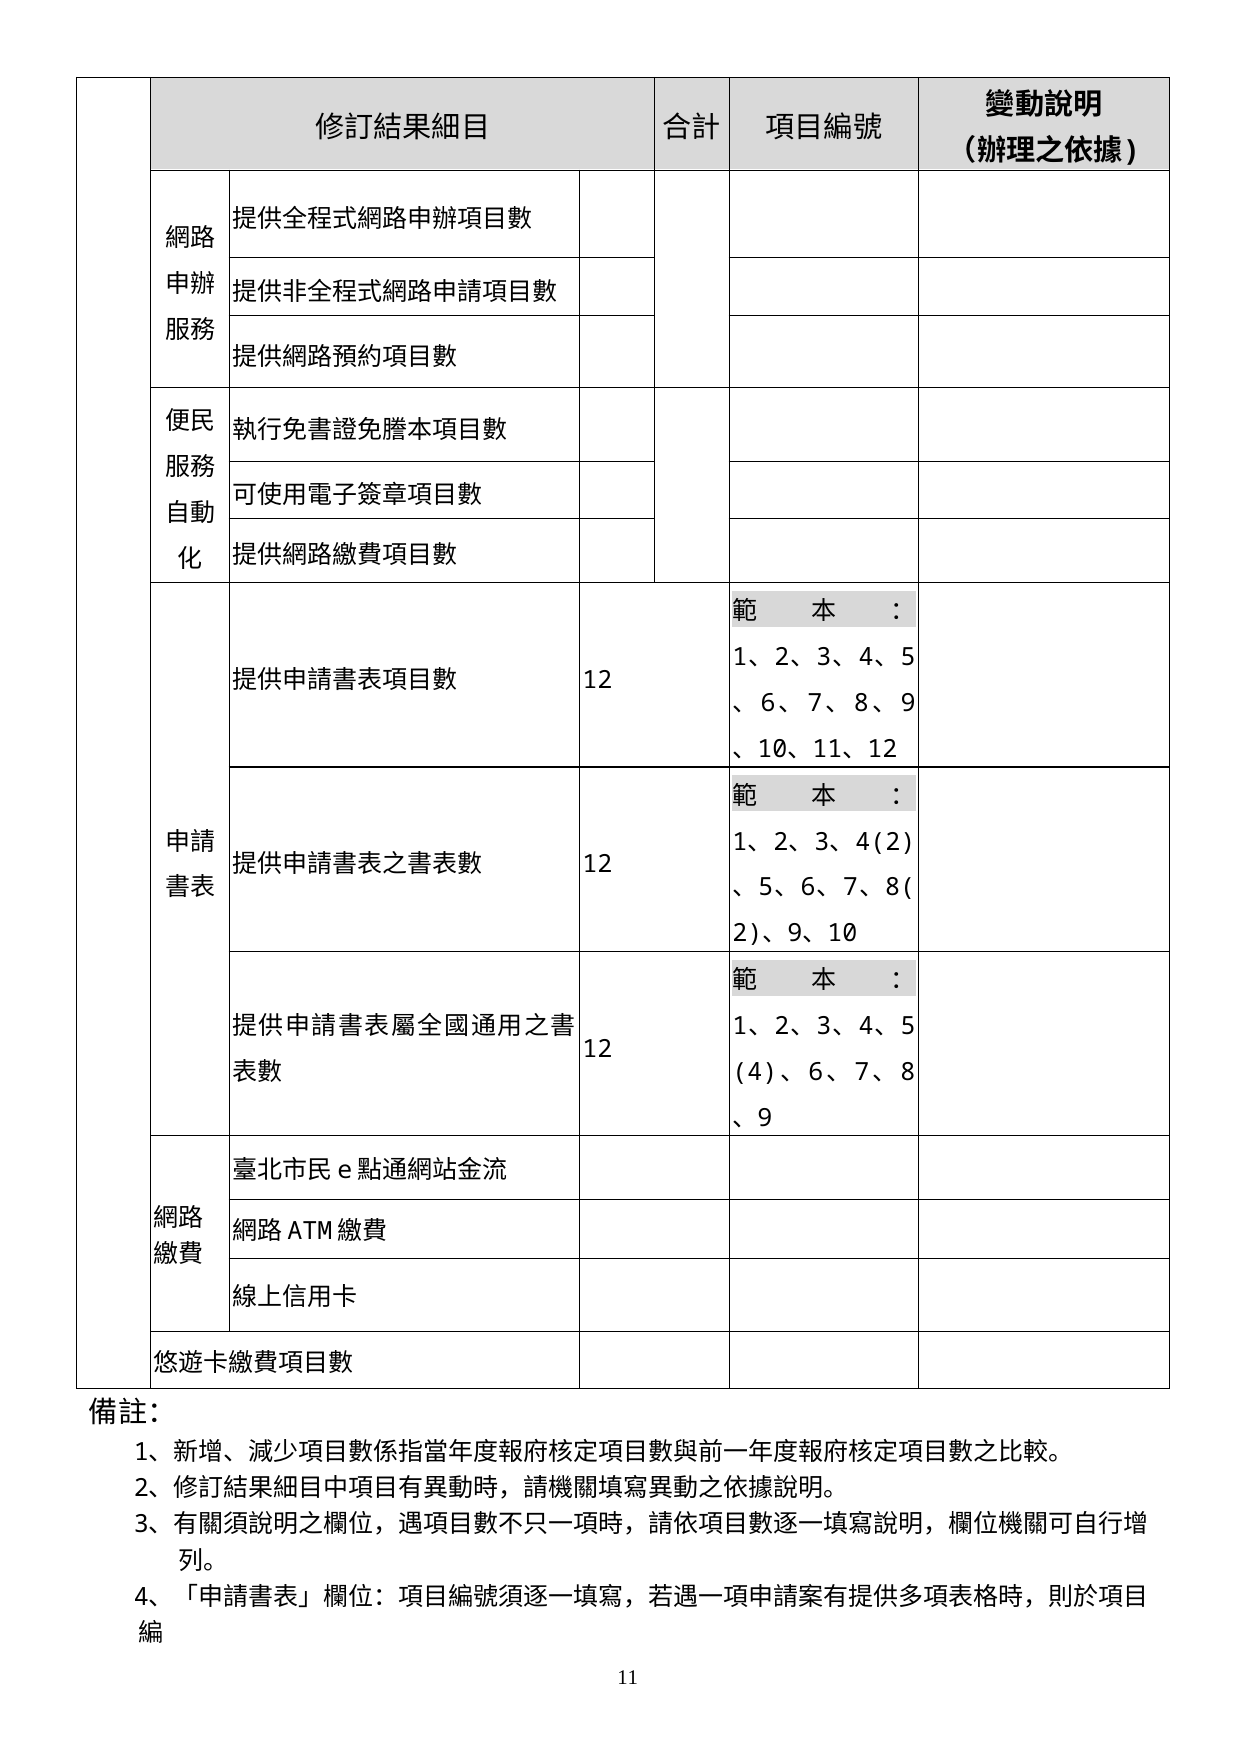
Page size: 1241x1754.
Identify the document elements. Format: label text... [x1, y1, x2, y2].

table_cell [730, 1259, 918, 1331]
table_cell 網路申辦服務 [151, 171, 229, 387]
table_cell [919, 258, 1169, 315]
table_cell [580, 519, 654, 582]
table_cell 提供申請書表屬全國通用之書表數 [230, 952, 579, 1135]
table_cell 12 [580, 583, 729, 766]
table_cell [730, 388, 918, 461]
table_cell [730, 171, 918, 257]
table_cell 範本：1、2、3、4(2)、5、6、7、8(2)、9、10 [730, 768, 918, 951]
table_cell [919, 768, 1169, 951]
table_cell 12 [580, 768, 729, 951]
table_cell [919, 1332, 1169, 1388]
text 列。 [89, 1540, 1166, 1576]
table_cell [730, 1200, 918, 1257]
text 2、修訂結果細目中項目有異動時，請機關填寫異動之依據說明。 [89, 1468, 1166, 1504]
table_cell [730, 462, 918, 517]
table_cell 提供申請書表之書表數 [230, 768, 579, 951]
table_cell 提供申請書表項目數 [230, 583, 579, 766]
table_cell 12 [580, 952, 729, 1135]
table_cell 便民服務自動化 [151, 388, 229, 582]
table_cell 臺北市民e點通網站金流 [230, 1136, 579, 1199]
text 備註： [89, 1389, 1166, 1431]
table_cell 網路ATM繳費 [230, 1200, 579, 1257]
table_cell [919, 519, 1169, 582]
table_cell 變動說明 （辦理之依據) [919, 78, 1169, 169]
table_cell [919, 171, 1169, 257]
table_cell [730, 1136, 918, 1199]
table_cell 申請書表 [151, 583, 229, 1135]
table_cell [580, 1136, 729, 1199]
text 3、有關須說明之欄位，遇項目數不只一項時，請依項目數逐一填寫說明，欄位機關可自行增 [89, 1504, 1166, 1540]
table_cell 網路繳費 [151, 1136, 229, 1331]
table_cell [919, 952, 1169, 1135]
table_cell [730, 1332, 918, 1388]
table_cell [655, 388, 729, 582]
table_cell 提供網路預約項目數 [230, 316, 579, 387]
table_cell [919, 1136, 1169, 1199]
text 1、新增、減少項目數係指當年度報府核定項目數與前一年度報府核定項目數之比較。 [89, 1431, 1166, 1468]
text 4、「申請書表」欄位：項目編號須逐一填寫，若遇一項申請案有提供多項表格時，則於項目編 [89, 1576, 1166, 1649]
table_cell 合計 [655, 78, 729, 169]
table_cell [580, 258, 654, 315]
table_cell [919, 462, 1169, 517]
table_cell [730, 258, 918, 315]
table_cell [580, 388, 654, 461]
table_cell [919, 316, 1169, 387]
table_cell [655, 171, 729, 387]
table_cell [919, 388, 1169, 461]
table_cell 線上信用卡 [230, 1259, 579, 1331]
table_cell [919, 583, 1169, 766]
table_cell [580, 462, 654, 517]
table_cell 可使用電子簽章項目數 [230, 462, 579, 517]
table_cell [580, 1259, 729, 1331]
table_cell 提供全程式網路申辦項目數 [230, 171, 579, 257]
table_cell [580, 1200, 729, 1257]
table_cell 悠遊卡繳費項目數 [151, 1332, 579, 1388]
table_cell 範本：1、2、3、4、5(4)、6、7、8、9 [730, 952, 918, 1135]
table_cell [580, 316, 654, 387]
table_cell [919, 1200, 1169, 1257]
table_cell [919, 1259, 1169, 1331]
table_cell 提供非全程式網路申請項目數 [230, 258, 579, 315]
table_cell 執行免書證免謄本項目數 [230, 388, 579, 461]
table_cell 修訂結果細目 [151, 78, 654, 169]
table_cell 提供網路繳費項目數 [230, 519, 579, 582]
table_cell [580, 1332, 729, 1388]
table_cell [580, 171, 654, 257]
table_cell [730, 519, 918, 582]
table_cell 範本：1、2、3、4、5、6、7、8、9、10、11、12 [730, 583, 918, 766]
table_cell 項目編號 [730, 78, 918, 169]
table_cell [730, 316, 918, 387]
